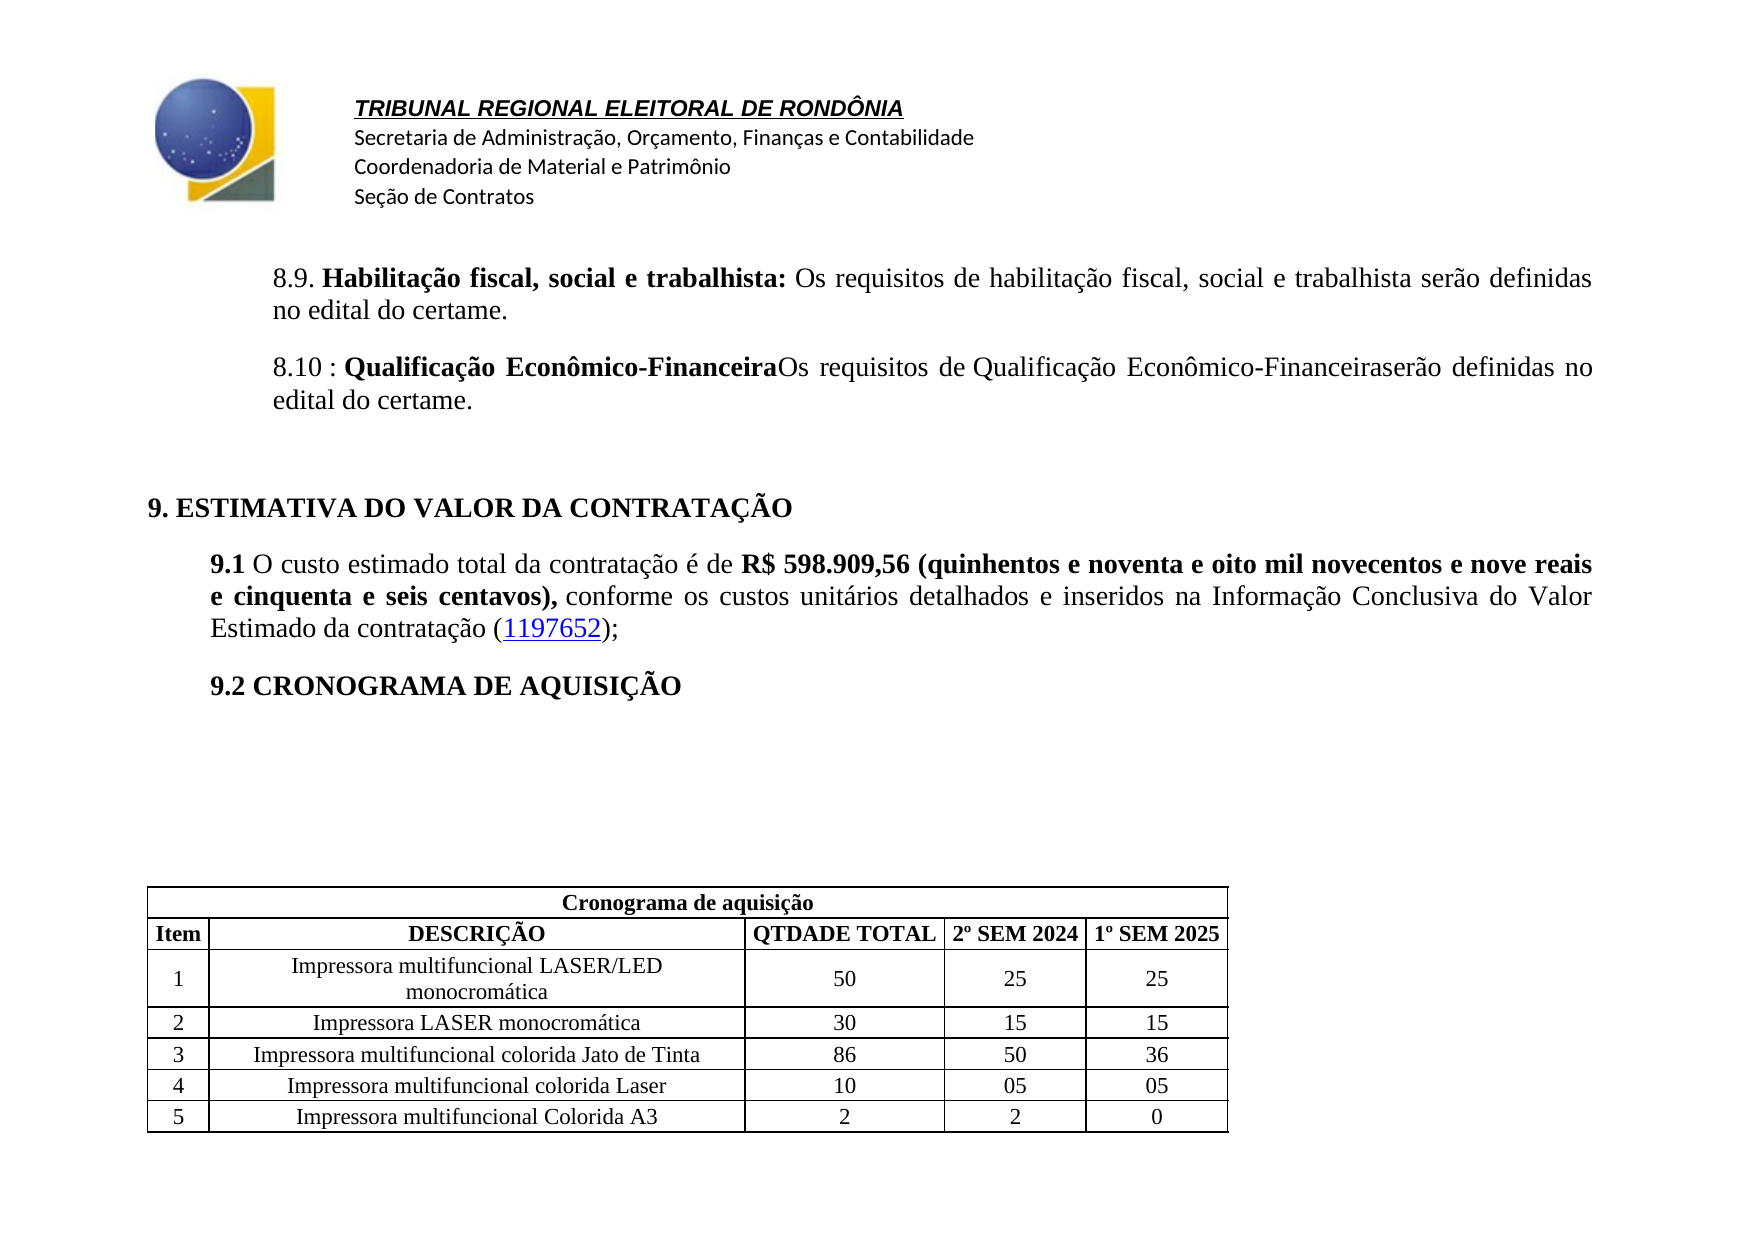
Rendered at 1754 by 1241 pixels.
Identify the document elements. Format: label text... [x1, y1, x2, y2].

table_cell 25 [1087, 950, 1227, 1006]
table_cell Impressora multifuncional LASER/LED monocromática [210, 950, 744, 1006]
table_cell 2 [148, 1008, 208, 1037]
text 9. ESTIMATIVA DO VALOR DA CONTRATAÇÃO [148, 491, 1606, 524]
table_cell DESCRIÇÃO [210, 919, 744, 948]
table_cell 05 [1087, 1070, 1227, 1100]
table_cell 50 [945, 1039, 1085, 1068]
table_cell 2º SEM 2024 [945, 919, 1085, 948]
table_cell Impressora multifuncional colorida Laser [210, 1070, 744, 1100]
table_cell 0 [1087, 1101, 1227, 1131]
table_cell 15 [1087, 1008, 1227, 1037]
table_cell 86 [746, 1039, 944, 1068]
table_cell 2 [746, 1101, 944, 1131]
table_cell 25 [945, 950, 1085, 1006]
table_cell 15 [945, 1008, 1085, 1037]
text 8.10 : Qualificação Econômico-FinanceiraOs requisitos de Qualificação Econômico-Financeiraserão definidas no edital do certame. [273, 350, 1594, 415]
table_cell 3 [148, 1039, 208, 1068]
table_cell 10 [746, 1070, 944, 1100]
table_cell Impressora LASER monocromática [210, 1008, 744, 1037]
table_cell 5 [148, 1101, 208, 1131]
text 8.9. Habilitação fiscal, social e trabalhista: Os requisitos de habilitação fiscal, social e trabalhista serão definidas no edital do certame. [273, 261, 1594, 325]
table_cell QTDADE TOTAL [746, 919, 944, 948]
table_cell 1º SEM 2025 [1087, 919, 1227, 948]
table_cell 4 [148, 1070, 208, 1100]
table_cell 05 [945, 1070, 1085, 1100]
table_cell 1 [148, 950, 208, 1006]
table_cell Impressora multifuncional Colorida A3 [210, 1101, 744, 1131]
table_cell 2 [945, 1101, 1085, 1131]
table_cell 36 [1087, 1039, 1227, 1068]
text 9.1 O custo estimado total da contratação é de R$ 598.909,56 (quinhentos e noventa e oito mil novecentos e nove reais e cinquenta e seis centavos), conforme os custos unitários detalhados e inseridos na Informação Conclusiva do Valor Estimado da contratação (1197652); [210, 547, 1594, 644]
table_cell Item [148, 919, 208, 948]
table_cell 50 [746, 950, 944, 1006]
table_header Cronograma de aquisição [148, 888, 1227, 917]
text 9.2 CRONOGRAMA DE AQUISIÇÃO [210, 669, 1594, 701]
table_cell 30 [746, 1008, 944, 1037]
table_cell Impressora multifuncional colorida Jato de Tinta [210, 1039, 744, 1068]
